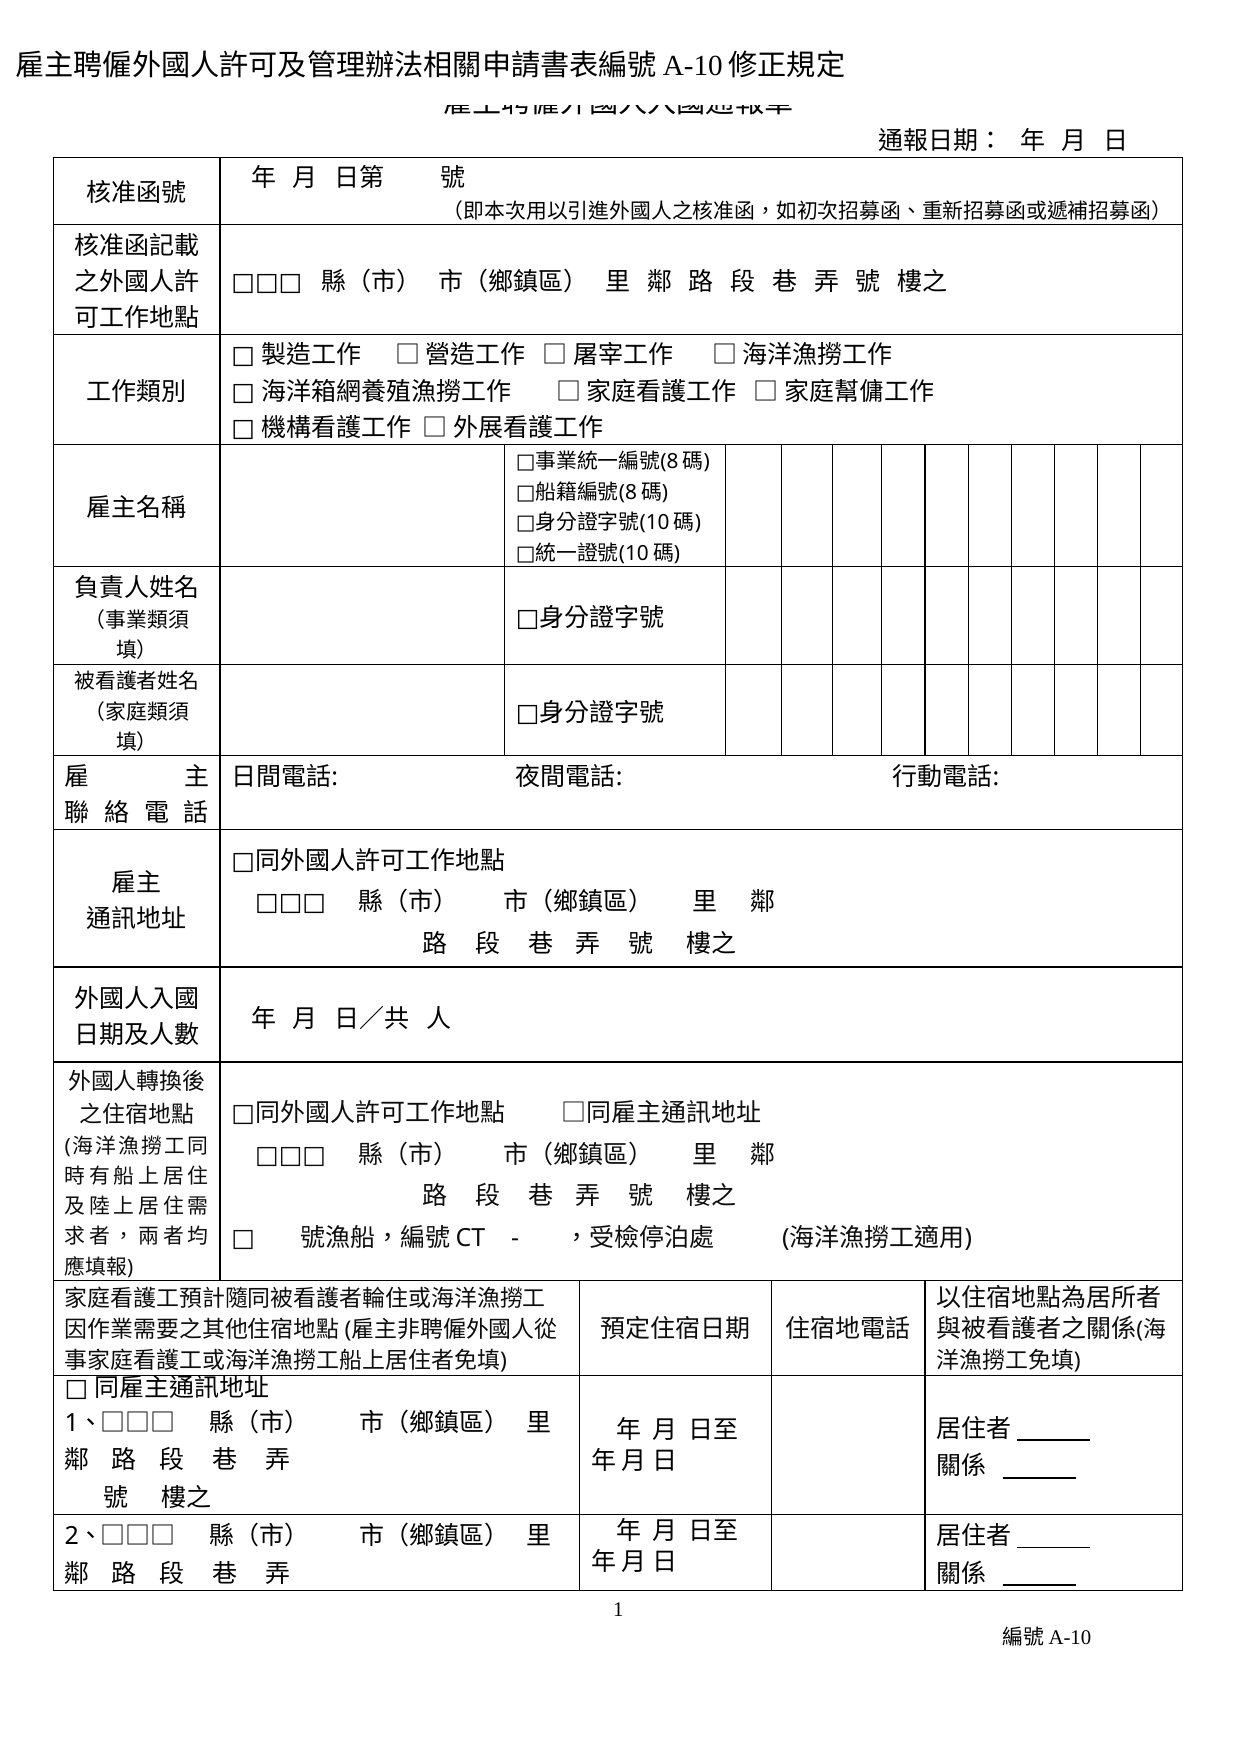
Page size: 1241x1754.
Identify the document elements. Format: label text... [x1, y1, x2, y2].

table_cell [1012, 567, 1054, 664]
table_cell [1055, 445, 1097, 566]
table_cell [926, 567, 968, 664]
table_header 年 月 日第 號 （即本次用以引進外國人之核准函，如初次招募函、重新招募函或遞補招募函） [221, 158, 1182, 224]
table_cell [1012, 445, 1054, 566]
table_cell □身分證字號 [505, 665, 725, 755]
table_cell 家庭看護工預計隨同被看護者輪住或海洋漁撈工因作業需要之其他住宿地點 (雇主非聘僱外國人從事家庭看護工或海洋漁撈工船上居住者免填) [54, 1281, 579, 1375]
table_cell 住宿地電話 [772, 1281, 924, 1375]
table_cell 雇主 聯絡電話 [54, 756, 219, 829]
table_cell 年 月 日至 年 月 日 [580, 1515, 771, 1589]
table_cell [772, 1515, 924, 1589]
table_cell [772, 1376, 924, 1513]
table_cell 外國人入國日期及人數 [54, 968, 219, 1061]
table_cell 日間電話: [221, 756, 504, 829]
table_cell 年 月 日至 年 月 日 [580, 1376, 771, 1513]
table_cell 2、□□□ 縣（市） 市（鄉鎮區） 里 鄰 路 段 巷 弄 [54, 1515, 579, 1589]
table_cell 負責人姓名 （事業類須填） [54, 567, 219, 664]
table_cell [882, 567, 924, 664]
table_cell [1141, 445, 1182, 566]
table_cell □身分證字號 [505, 567, 725, 664]
table_cell 外國人轉換後之住宿地點 (海洋漁撈工同時有船上居住及陸上居住需求者，兩者均應填報) [54, 1063, 219, 1280]
text 雇主聘僱外國人入國通報單 [0, 34, 1240, 120]
table_cell 雇主 通訊地址 [54, 830, 219, 966]
table_cell 工作類別 [54, 335, 219, 444]
table_cell [1098, 567, 1140, 664]
table_cell [1012, 665, 1054, 755]
table_cell [782, 445, 832, 566]
table_cell [833, 567, 881, 664]
table_cell [1098, 665, 1140, 755]
table_cell 預定住宿日期 [580, 1281, 771, 1375]
table_cell 居住者 關係 [926, 1515, 1182, 1589]
table_cell [726, 445, 781, 566]
table_cell 夜間電話: [504, 756, 881, 829]
table_cell 核准函記載之外國人許可工作地點 [54, 225, 219, 334]
table_cell [969, 567, 1011, 664]
table_cell 雇主名稱 [54, 445, 219, 566]
table_cell 被看護者姓名 （家庭類須填） [54, 665, 219, 755]
text 雇主聘僱外國人許可及管理辦法相關申請書表編號A-10修正規定 [15, 42, 1225, 84]
text 通報日期： 年 月 日 [107, 120, 1128, 157]
table_cell □□□ 縣（市） 市（鄉鎮區） 里 鄰 路 段 巷 弄 號 樓之 [221, 225, 1182, 334]
table_cell □事業統一編號(8碼) □船籍編號(8碼) □身分證字號(10碼) □統一證號(10碼) [505, 445, 725, 566]
table_cell [782, 665, 832, 755]
table_cell [1141, 567, 1182, 664]
table_cell [726, 665, 781, 755]
table_cell [882, 665, 924, 755]
table_cell 行動電話: [881, 756, 1182, 829]
table_cell 居住者 關係 [926, 1376, 1182, 1513]
table_cell 以住宿地點為居所者與被看護者之關係(海洋漁撈工免填) [926, 1281, 1182, 1375]
table_cell [726, 567, 781, 664]
table_cell [969, 445, 1011, 566]
table_cell [221, 567, 504, 664]
table_cell [833, 445, 881, 566]
table_cell □同外國人許可工作地點 □同雇主通訊地址 □□□ 縣（市） 市（鄉鎮區） 里 鄰 路 段 巷 弄 號 樓之 □ 號漁船，編號CT - ，受檢停泊處 (海洋漁撈工適用) [221, 1063, 1182, 1280]
table_cell [782, 567, 832, 664]
table_header 核准函號 [54, 158, 219, 224]
table_cell □ 製造工作 □ 營造工作 □ 屠宰工作 □ 海洋漁撈工作 □ 海洋箱網養殖漁撈工作 □ 家庭看護工作 □ 家庭幫傭工作 □ 機構看護工作 □ 外展看護工作 [221, 335, 1182, 444]
table_cell [882, 445, 924, 566]
table_cell [1055, 567, 1097, 664]
table_cell [1098, 445, 1140, 566]
table_cell □同外國人許可工作地點 □□□ 縣（市） 市（鄉鎮區） 里 鄰 路 段 巷 弄 號 樓之 [221, 830, 1182, 966]
table_cell □ 同雇主通訊地址 1、□□□ 縣（市） 市（鄉鎮區） 里 鄰 路 段 巷 弄 號 樓之 [54, 1376, 579, 1513]
table_cell [926, 445, 968, 566]
table_cell [833, 665, 881, 755]
table_cell 年 月 日∕共 人 [221, 968, 1182, 1061]
table_cell [1055, 665, 1097, 755]
table_cell [221, 665, 504, 755]
table_cell [221, 445, 504, 566]
table_cell [926, 665, 968, 755]
table_cell [969, 665, 1011, 755]
table_cell [1141, 665, 1182, 755]
